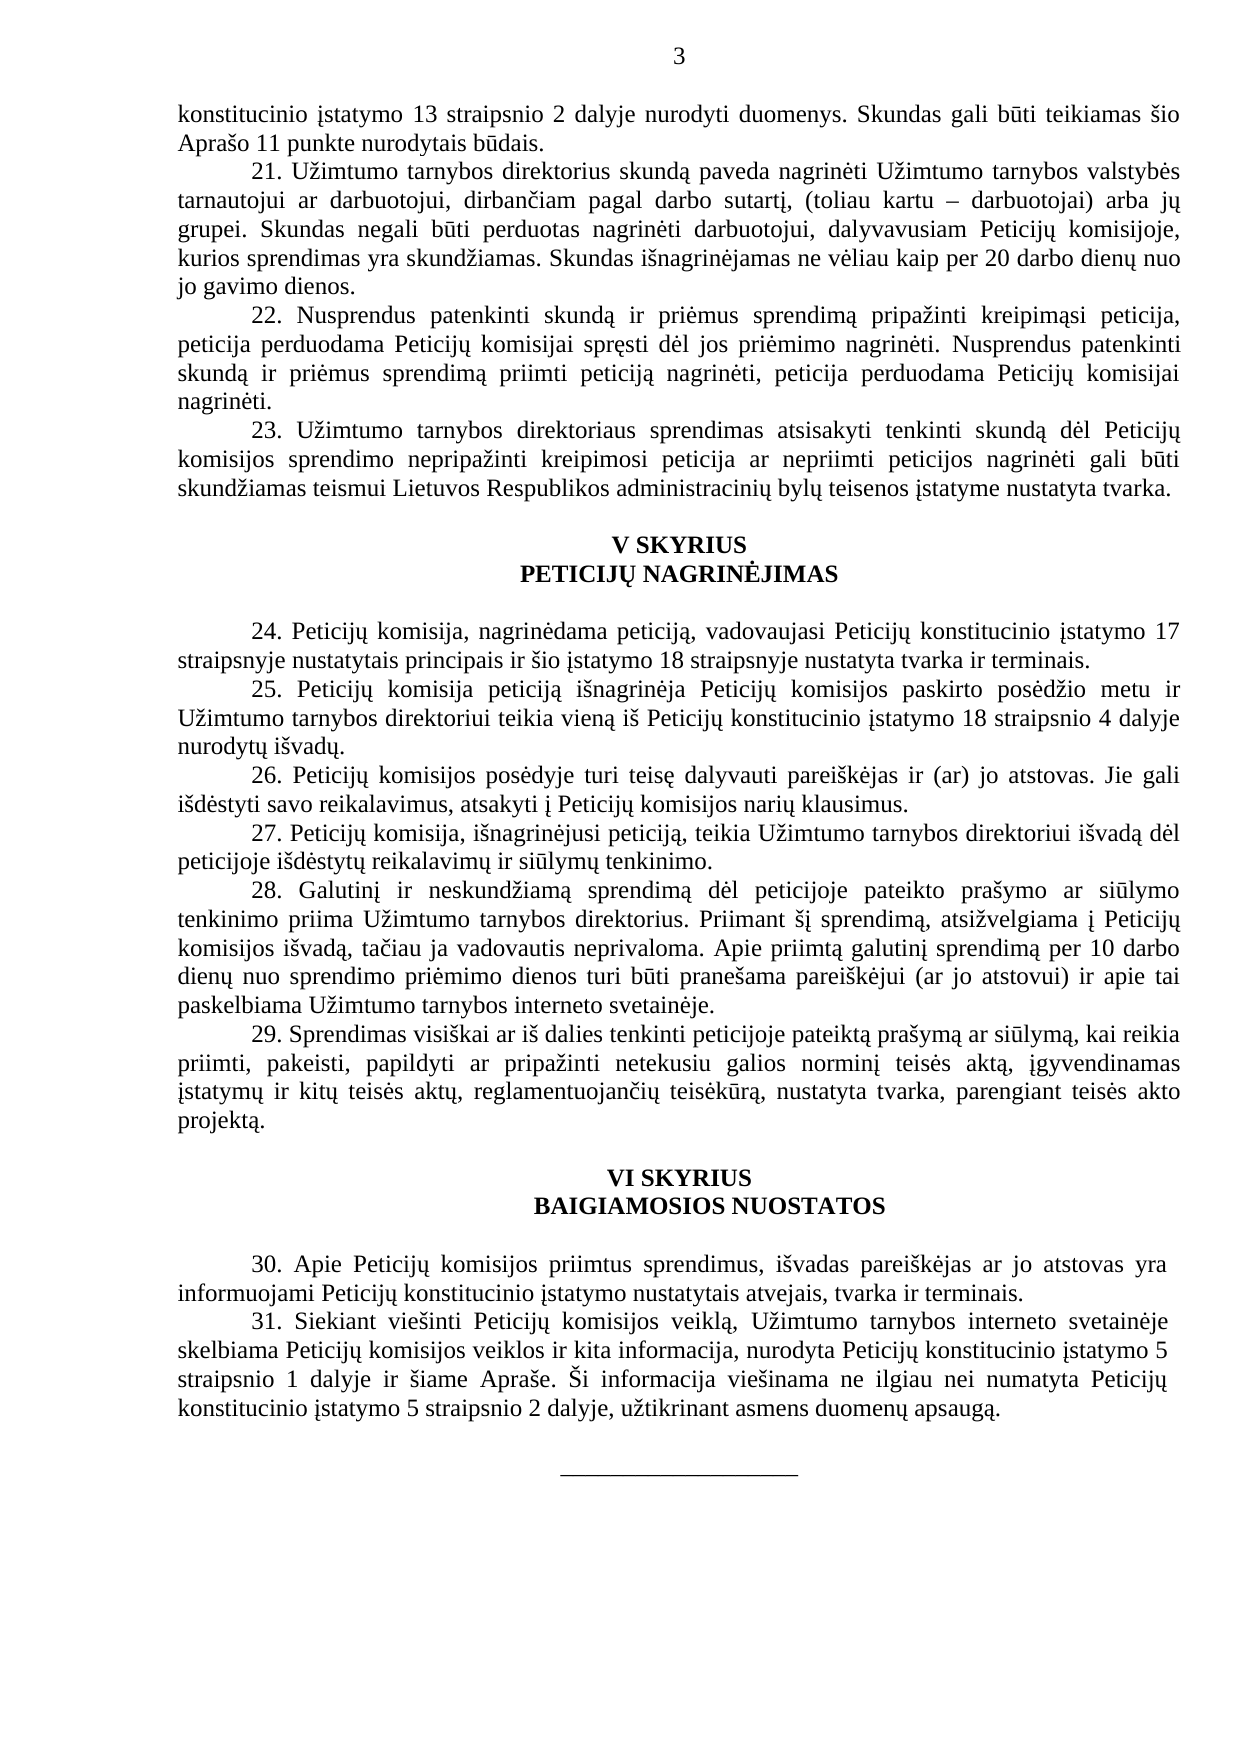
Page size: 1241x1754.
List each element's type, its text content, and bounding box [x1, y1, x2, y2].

text 30. Apie Peticijų komisijos priimtus sprendimus, išvadas pareiškėjas ar jo atstovas yra informuojami Peticijų konstitucinio įstatymo nustatytais atvejais, tvarka ir terminais. [177, 1249, 1168, 1306]
text 31. Siekiant viešinti Peticijų komisijos veiklą, Užimtumo tarnybos interneto svetainėje skelbiama Peticijų komisijos veiklos ir kita informacija, nurodyta Peticijų konstitucinio įstatymo 5 straipsnio 1 dalyje ir šiame Apraše. Ši informacija viešinama ne ilgiau nei numatyta Peticijų konstitucinio įstatymo 5 straipsnio 2 dalyje, užtikrinant asmens duomenų apsaugą. [177, 1306, 1168, 1421]
text BAIGIAMOSIOS NUOSTATOS [177, 1191, 1168, 1220]
text 24. Peticijų komisija, nagrinėdama peticiją, vadovaujasi Peticijų konstitucinio įstatymo 17 straipsnyje nustatytais principais ir šio įstatymo 18 straipsnyje nustatyta tvarka ir terminais. [177, 616, 1181, 674]
text konstitucinio įstatymo 13 straipsnio 2 dalyje nurodyti duomenys. Skundas gali būti teikiamas šio Aprašo 11 punkte nurodytais būdais. [177, 99, 1181, 156]
text 27. Peticijų komisija, išnagrinėjusi peticiją, teikia Užimtumo tarnybos direktoriui išvadą dėl peticijoje išdėstytų reikalavimų ir siūlymų tenkinimo. [177, 818, 1181, 875]
text 21. Užimtumo tarnybos direktorius skundą paveda nagrinėti Užimtumo tarnybos valstybės tarnautojui ar darbuotojui, dirbančiam pagal darbo sutartį, (toliau kartu – darbuotojai) arba jų grupei. Skundas negali būti perduotas nagrinėti darbuotojui, dalyvavusiam Peticijų komisijoje, kurios sprendimas yra skundžiamas. Skundas išnagrinėjamas ne vėliau kaip per 20 darbo dienų nuo jo gavimo dienos. [177, 156, 1181, 300]
text 22. Nusprendus patenkinti skundą ir priėmus sprendimą pripažinti kreipimąsi peticija, peticija perduodama Peticijų komisijai spręsti dėl jos priėmimo nagrinėti. Nusprendus patenkinti skundą ir priėmus sprendimą priimti peticiją nagrinėti, peticija perduodama Peticijų komisijai nagrinėti. [177, 300, 1181, 415]
text V SKYRIUS [177, 530, 1181, 559]
text 28. Galutinį ir neskundžiamą sprendimą dėl peticijoje pateikto prašymo ar siūlymo tenkinimo priima Užimtumo tarnybos direktorius. Priimant šį sprendimą, atsižvelgiama į Peticijų komisijos išvadą, tačiau ja vadovautis neprivaloma. Apie priimtą galutinį sprendimą per 10 darbo dienų nuo sprendimo priėmimo dienos turi būti pranešama pareiškėjui (ar jo atstovui) ir apie tai paskelbiama Užimtumo tarnybos interneto svetainėje. [177, 875, 1181, 1019]
text PETICIJŲ NAGRINĖJIMAS [177, 559, 1181, 588]
text 25. Peticijų komisija peticiją išnagrinėja Peticijų komisijos paskirto posėdžio metu ir Užimtumo tarnybos direktoriui teikia vieną iš Peticijų konstitucinio įstatymo 18 straipsnio 4 dalyje nurodytų išvadų. [177, 674, 1181, 760]
text VI SKYRIUS [177, 1163, 1181, 1191]
text 26. Peticijų komisijos posėdyje turi teisę dalyvauti pareiškėjas ir (ar) jo atstovas. Jie gali išdėstyti savo reikalavimus, atsakyti į Peticijų komisijos narių klausimus. [177, 760, 1181, 818]
text ___________________ [177, 1450, 1181, 1479]
text 29. Sprendimas visiškai ar iš dalies tenkinti peticijoje pateiktą prašymą ar siūlymą, kai reikia priimti, pakeisti, papildyti ar pripažinti netekusiu galios norminį teisės aktą, įgyvendinamas įstatymų ir kitų teisės aktų, reglamentuojančių teisėkūrą, nustatyta tvarka, parengiant teisės akto projektą. [177, 1019, 1181, 1134]
text 23. Užimtumo tarnybos direktoriaus sprendimas atsisakyti tenkinti skundą dėl Peticijų komisijos sprendimo nepripažinti kreipimosi peticija ar nepriimti peticijos nagrinėti gali būti skundžiamas teismui Lietuvos Respublikos administracinių bylų teisenos įstatyme nustatyta tvarka. [177, 415, 1181, 501]
